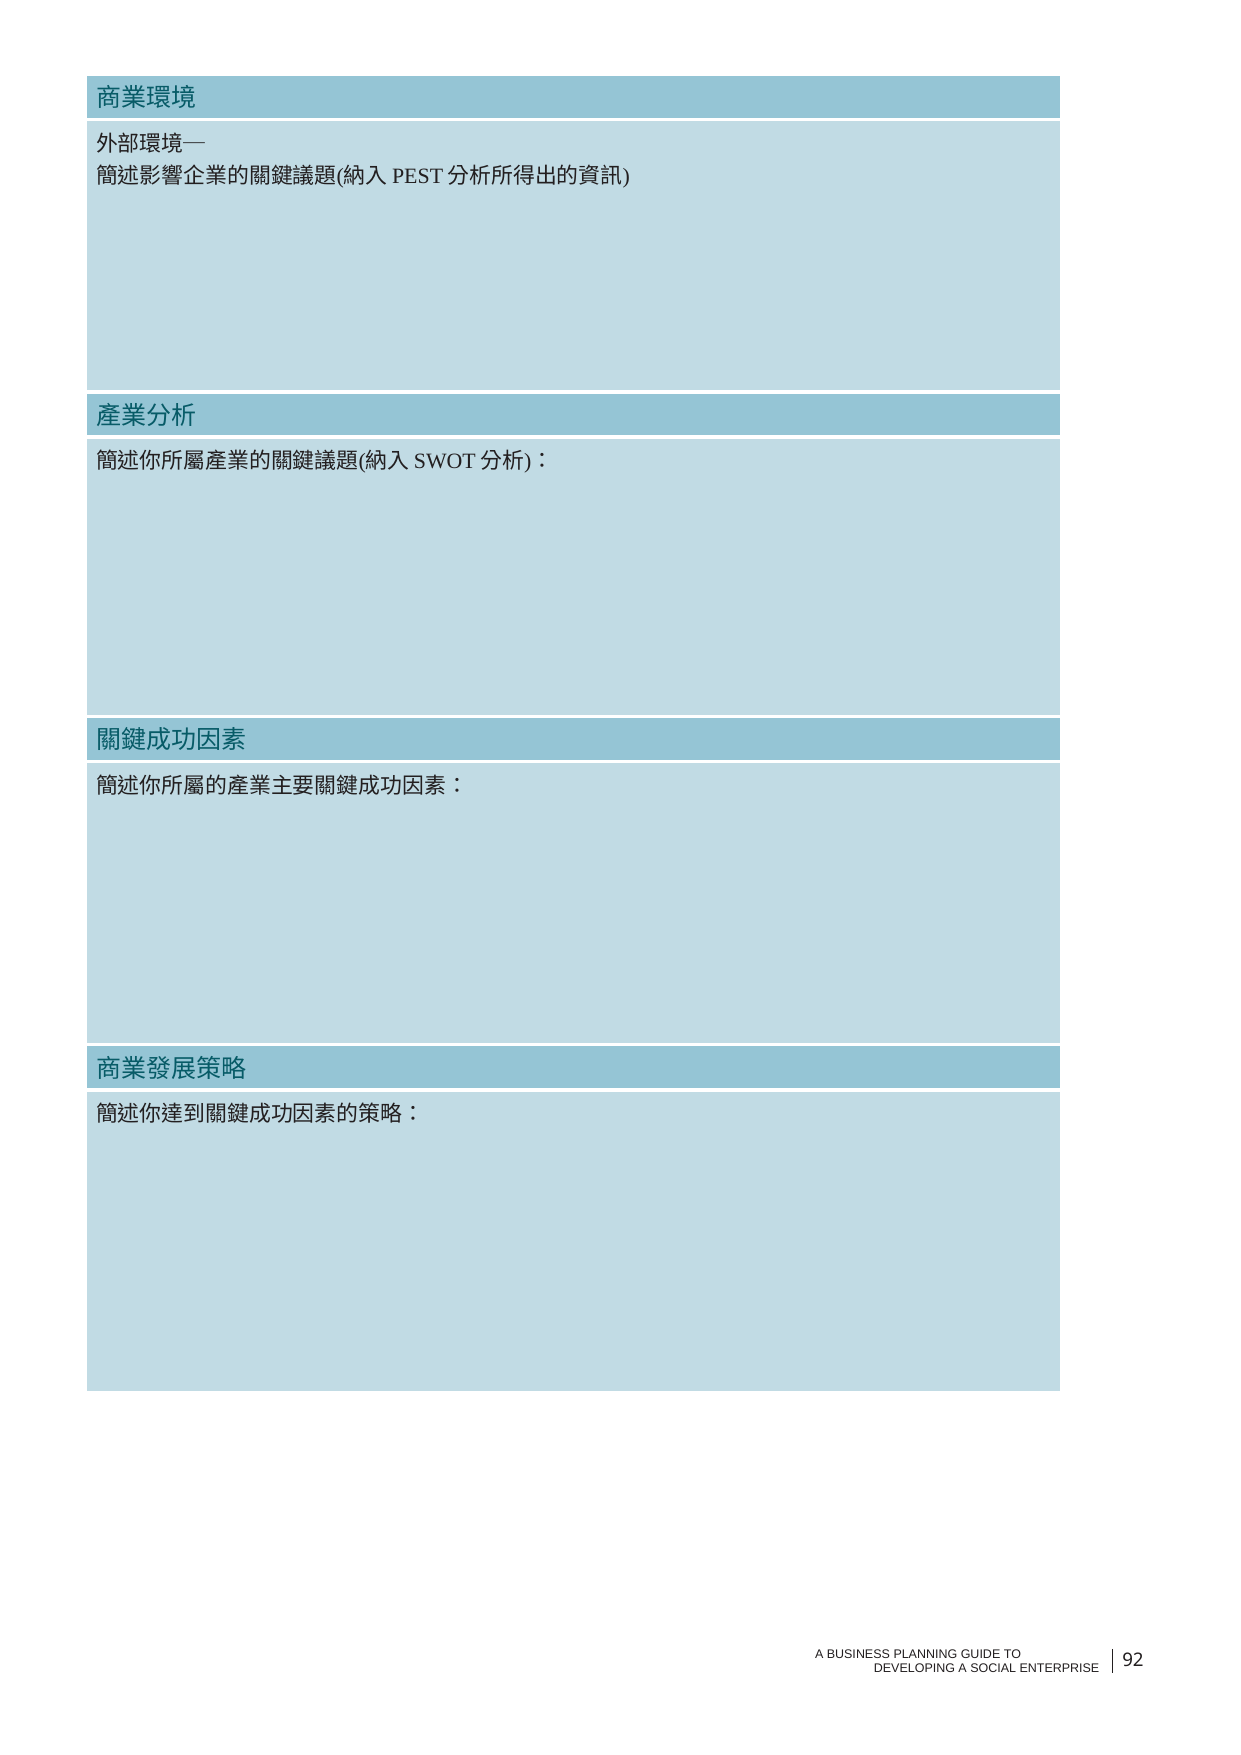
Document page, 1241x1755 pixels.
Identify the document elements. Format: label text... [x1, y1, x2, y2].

table_cell 簡述你達到關鍵成功因素的策略： [87, 1092, 1060, 1391]
table_cell 簡述你所屬的產業主要關鍵成功因素： [87, 763, 1060, 1043]
table_cell 外部環境─ 簡述影響企業的關鍵議題(納入PEST分析所得出的資訊) [87, 121, 1060, 390]
table_cell 簡述你所屬產業的關鍵議題(納入SWOT分析)： [87, 439, 1060, 715]
table_cell 關鍵成功因素 [87, 718, 1060, 760]
table_cell 商業發展策略 [87, 1046, 1060, 1088]
table_header 商業環境 [87, 76, 1060, 118]
table_cell 產業分析 [87, 394, 1060, 435]
